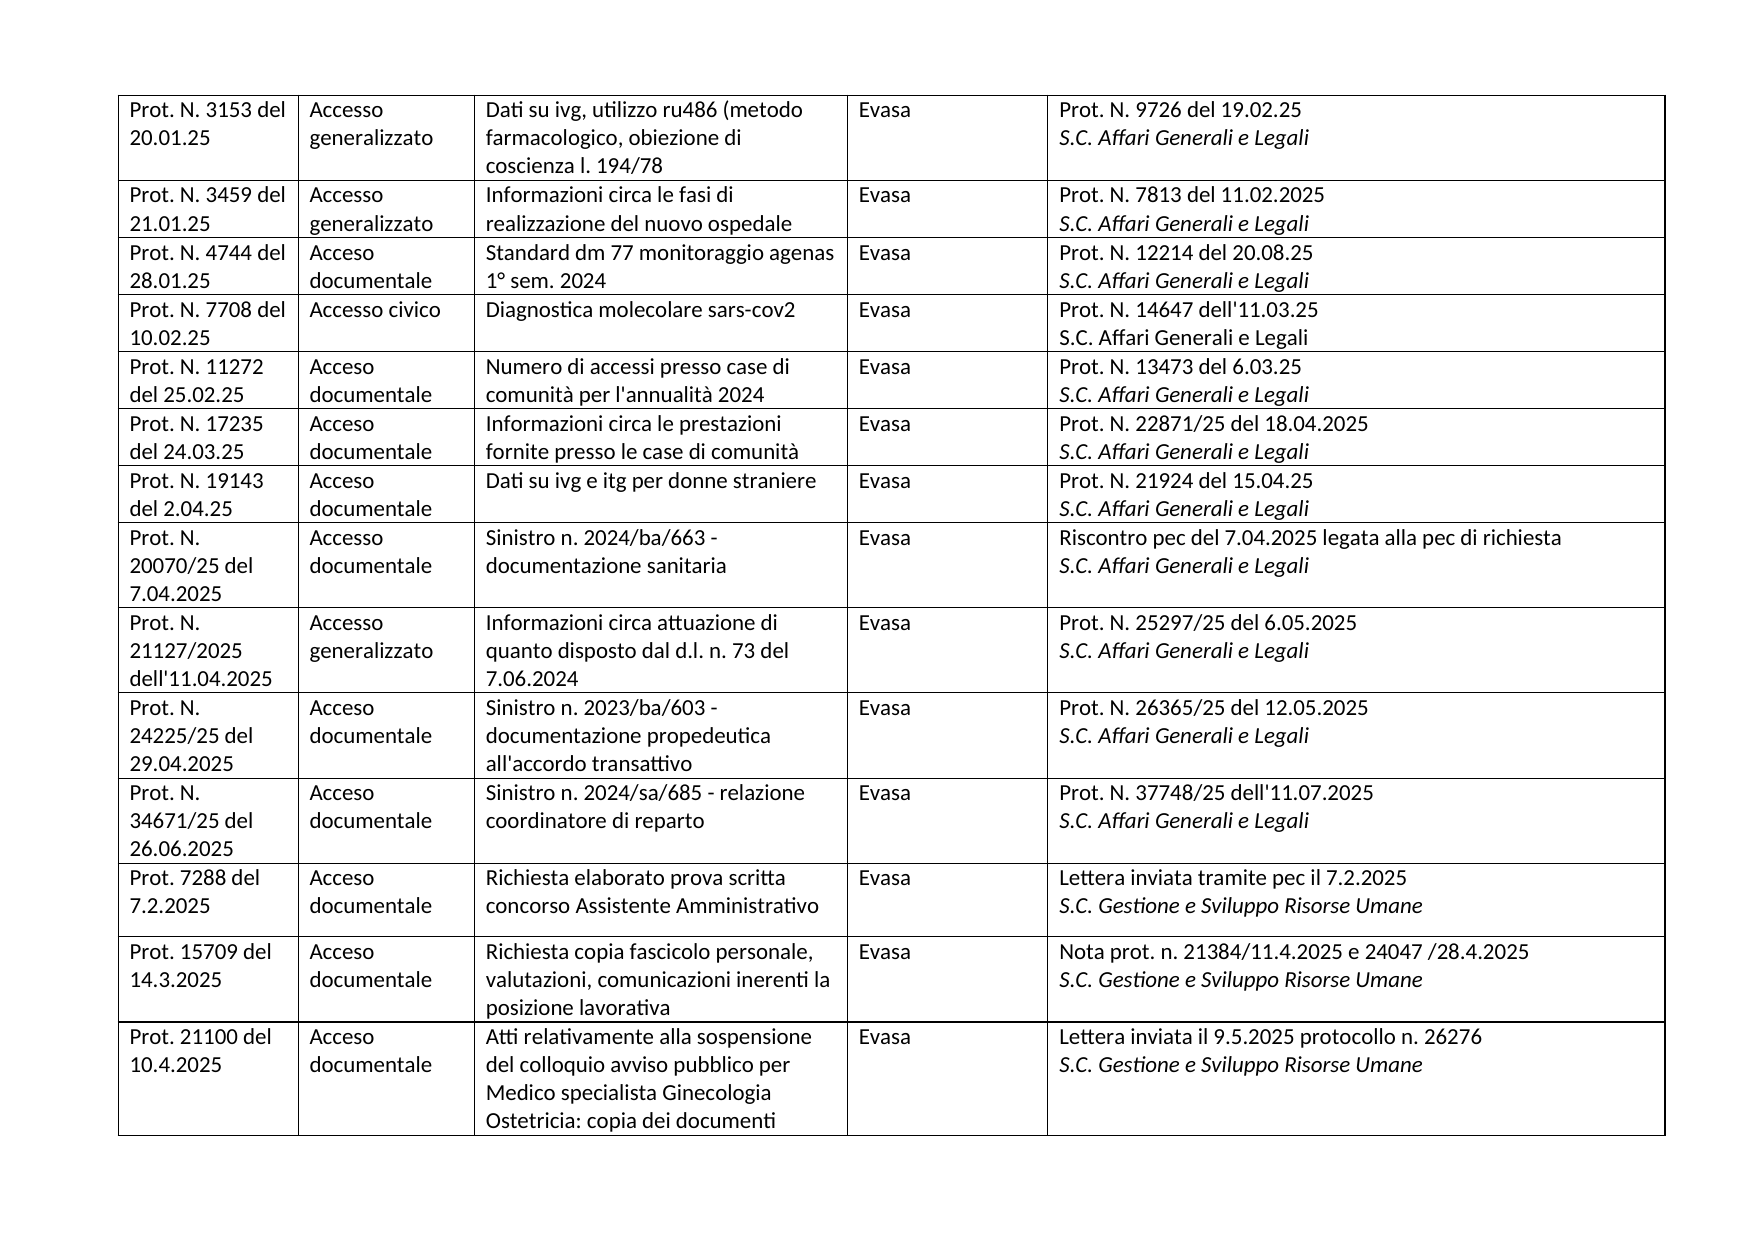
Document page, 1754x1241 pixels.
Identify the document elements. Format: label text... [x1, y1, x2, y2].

table_cell Accesso documentale [299, 523, 474, 607]
table_cell Diagnostica molecolare sars-cov2 [475, 295, 847, 351]
table_cell Prot. N. 9726 del 19.02.25 S.C. Affari Generali e Legali [1048, 96, 1664, 179]
table_cell Evasa [848, 352, 1047, 408]
table_cell Accesso civico [299, 295, 474, 351]
table_cell Sinistro n. 2024/ba/663 - documentazione sanitaria [475, 523, 847, 607]
table_cell Prot. N. 26365/25 del 12.05.2025 S.C. Affari Generali e Legali [1048, 693, 1664, 777]
table_cell Prot. N. 25297/25 del 6.05.2025 S.C. Affari Generali e Legali [1048, 608, 1664, 692]
table_cell Evasa [848, 864, 1047, 936]
table_cell Evasa [848, 779, 1047, 862]
table_cell Evasa [848, 238, 1047, 294]
table_cell Richiesta elaborato prova scritta concorso Assistente Amministrativo [475, 864, 847, 936]
table_cell Numero di accessi presso case di comunità per l'annualità 2024 [475, 352, 847, 408]
table_cell Evasa [848, 693, 1047, 777]
table_cell Sinistro n. 2024/sa/685 - relazione coordinatore di reparto [475, 779, 847, 862]
table_cell Evasa [848, 466, 1047, 522]
table_cell Lettera inviata tramite pec il 7.2.2025 S.C. Gestione e Sviluppo Risorse Umane [1048, 864, 1664, 936]
table_cell Prot. N. 37748/25 dell'11.07.2025 S.C. Affari Generali e Legali [1048, 779, 1664, 862]
table_cell Evasa [848, 523, 1047, 607]
table_cell Prot. N. 21127/2025 dell'11.04.2025 [119, 608, 298, 692]
table_cell Prot. N. 11272 del 25.02.25 [119, 352, 298, 408]
table_cell Prot. N. 21924 del 15.04.25 S.C. Affari Generali e Legali [1048, 466, 1664, 522]
table_cell Evasa [848, 937, 1047, 1021]
table_cell Sinistro n. 2023/ba/603 - documentazione propedeutica all'accordo transattivo [475, 693, 847, 777]
table_cell Dati su ivg e itg per donne straniere [475, 466, 847, 522]
table_cell Acceso documentale [299, 693, 474, 777]
table_cell Prot. N. 14647 dell'11.03.25 S.C. Affari Generali e Legali [1048, 295, 1664, 351]
table_cell Evasa [848, 608, 1047, 692]
table_cell Prot. N. 22871/25 del 18.04.2025 S.C. Affari Generali e Legali [1048, 409, 1664, 465]
table_cell Acceso documentale [299, 409, 474, 465]
table_cell Prot. N. 13473 del 6.03.25 S.C. Affari Generali e Legali [1048, 352, 1664, 408]
table_cell Prot. N. 24225/25 del 29.04.2025 [119, 693, 298, 777]
table_cell Acceso documentale [299, 937, 474, 1021]
table_cell Lettera inviata il 9.5.2025 protocollo n. 26276 S.C. Gestione e Sviluppo Risorse Umane [1048, 1023, 1664, 1134]
table_cell Prot. N. 3459 del 21.01.25 [119, 181, 298, 237]
table_cell Prot. N. 34671/25 del 26.06.2025 [119, 779, 298, 862]
table_cell Evasa [848, 96, 1047, 179]
table_cell Evasa [848, 1023, 1047, 1134]
table_cell Nota prot. n. 21384/11.4.2025 e 24047 /28.4.2025 S.C. Gestione e Sviluppo Risorse Umane [1048, 937, 1664, 1021]
table_cell Riscontro pec del 7.04.2025 legata alla pec di richiesta S.C. Affari Generali e Legali [1048, 523, 1664, 607]
table_cell Accesso generalizzato [299, 96, 474, 179]
table_cell Acceso documentale [299, 352, 474, 408]
table_cell Acceso documentale [299, 466, 474, 522]
table_cell Prot. N. 7708 del 10.02.25 [119, 295, 298, 351]
table_cell Acceso documentale [299, 864, 474, 936]
table_cell Acceso documentale [299, 238, 474, 294]
table_cell Evasa [848, 295, 1047, 351]
table_cell Informazioni circa le fasi di realizzazione del nuovo ospedale [475, 181, 847, 237]
table_cell Evasa [848, 181, 1047, 237]
table_cell Prot. N. 20070/25 del 7.04.2025 [119, 523, 298, 607]
table_cell Standard dm 77 monitoraggio agenas 1° sem. 2024 [475, 238, 847, 294]
table_cell Prot. 15709 del 14.3.2025 [119, 937, 298, 1021]
table_cell Richiesta copia fascicolo personale, valutazioni, comunicazioni inerenti la posizione lavorativa [475, 937, 847, 1021]
table_cell Atti relativamente alla sospensione del colloquio avviso pubblico per Medico specialista Ginecologia Ostetricia: copia dei documenti [475, 1023, 847, 1134]
table_cell Prot. N. 12214 del 20.08.25 S.C. Affari Generali e Legali [1048, 238, 1664, 294]
table_cell Prot. N. 19143 del 2.04.25 [119, 466, 298, 522]
table_cell Evasa [848, 409, 1047, 465]
table_cell Acceso documentale [299, 1023, 474, 1134]
table_cell Informazioni circa attuazione di quanto disposto dal d.l. n. 73 del 7.06.2024 [475, 608, 847, 692]
table_cell Prot. N. 4744 del 28.01.25 [119, 238, 298, 294]
table_cell Prot. N. 7813 del 11.02.2025 S.C. Affari Generali e Legali [1048, 181, 1664, 237]
table_cell Accesso generalizzato [299, 608, 474, 692]
table_cell Informazioni circa le prestazioni fornite presso le case di comunità [475, 409, 847, 465]
table_cell Acceso documentale [299, 779, 474, 862]
table_cell Prot. 7288 del 7.2.2025 [119, 864, 298, 936]
table_cell Prot. 21100 del 10.4.2025 [119, 1023, 298, 1134]
table_cell Accesso generalizzato [299, 181, 474, 237]
table_cell Dati su ivg, utilizzo ru486 (metodo farmacologico, obiezione di coscienza l. 194/78 [475, 96, 847, 179]
table_cell Prot. N. 3153 del 20.01.25 [119, 96, 298, 179]
table_cell Prot. N. 17235 del 24.03.25 [119, 409, 298, 465]
